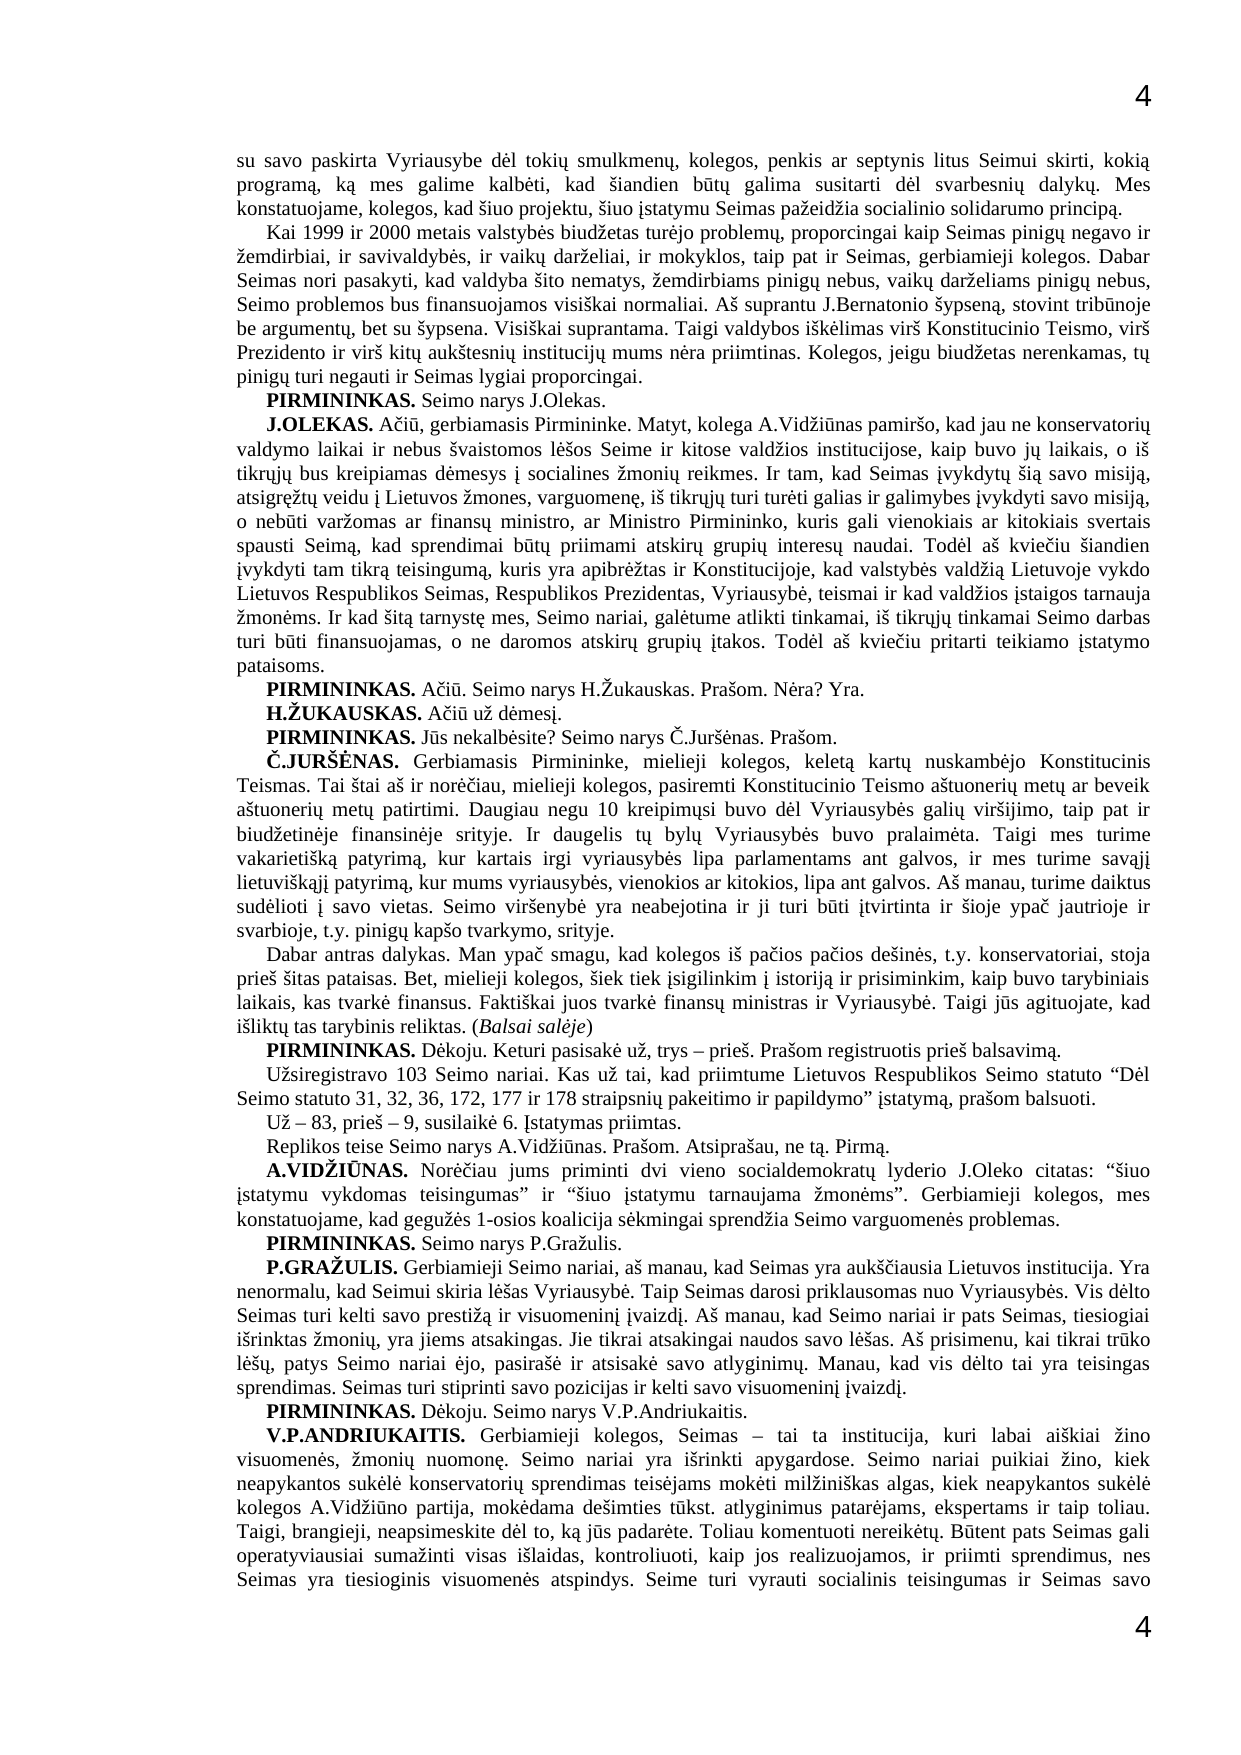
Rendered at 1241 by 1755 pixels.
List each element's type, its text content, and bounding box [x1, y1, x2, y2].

text PIRMININKAS. Ačiū. Seimo narys H.Žukauskas. Prašom. Nėra? Yra. [236, 677, 1152, 701]
text Užsiregistravo 103 Seimo nariai. Kas už tai, kad priimtume Lietuvos Respublikos Seimo statuto “Dėl Seimo statuto 31, 32, 36, 172, 177 ir 178 straipsnių pakeitimo ir papildymo” įstatymą, prašom balsuoti. [236, 1062, 1152, 1110]
text PIRMININKAS. Seimo narys J.Olekas. [236, 388, 1152, 412]
text Č.JURŠĖNAS. Gerbiamasis Pirmininke, mielieji kolegos, keletą kartų nuskambėjo Konstitucinis Teismas. Tai štai aš ir norėčiau, mielieji kolegos, pasiremti Konstitucinio Teismo aštuonerių metų ar beveik aštuonerių metų patirtimi. Daugiau negu 10 kreipimųsi buvo dėl Vyriausybės galių viršijimo, taip pat ir biudžetinėje finansinėje srityje. Ir daugelis tų bylų Vyriausybės buvo pralaimėta. Taigi mes turime vakarietišką patyrimą, kur kartais irgi vyriausybės lipa parlamentams ant galvos, ir mes turime savąjį lietuviškąjį patyrimą, kur mums vyriausybės, vienokios ar kitokios, lipa ant galvos. Aš manau, turime daiktus sudėlioti į savo vietas. Seimo viršenybė yra neabejotina ir ji turi būti įtvirtinta ir šioje ypač jautrioje ir svarbioje, t.y. pinigų kapšo tvarkymo, srityje. [236, 749, 1152, 942]
text Už – 83, prieš – 9, susilaikė 6. Įstatymas priimtas. [236, 1110, 1152, 1134]
text P.GRAŽULIS. Gerbiamieji Seimo nariai, aš manau, kad Seimas yra aukščiausia Lietuvos institucija. Yra nenormalu, kad Seimui skiria lėšas Vyriausybė. Taip Seimas darosi priklausomas nuo Vyriausybės. Vis dėlto Seimas turi kelti savo prestižą ir visuomeninį įvaizdį. Aš manau, kad Seimo nariai ir pats Seimas, tiesiogiai išrinktas žmonių, yra jiems atsakingas. Jie tikrai atsakingai naudos savo lėšas. Aš prisimenu, kai tikrai trūko lėšų, patys Seimo nariai ėjo, pasirašė ir atsisakė savo atlyginimų. Manau, kad vis dėlto tai yra teisingas sprendimas. Seimas turi stiprinti savo pozicijas ir kelti savo visuomeninį įvaizdį. [236, 1254, 1152, 1399]
text H.ŽUKAUSKAS. Ačiū už dėmesį. [236, 701, 1152, 725]
text PIRMININKAS. Seimo narys P.Gražulis. [236, 1231, 1152, 1254]
text PIRMININKAS. Dėkoju. Seimo narys V.P.Andriukaitis. [236, 1399, 1152, 1423]
text J.OLEKAS. Ačiū, gerbiamasis Pirmininke. Matyt, kolega A.Vidžiūnas pamiršo, kad jau ne konservatorių valdymo laikai ir nebus švaistomos lėšos Seime ir kitose valdžios institucijose, kaip buvo jų laikais, o iš tikrųjų bus kreipiamas dėmesys į socialines žmonių reikmes. Ir tam, kad Seimas įvykdytų šią savo misiją, atsigręžtų veidu į Lietuvos žmones, varguomenę, iš tikrųjų turi turėti galias ir galimybes įvykdyti savo misiją, o nebūti varžomas ar finansų ministro, ar Ministro Pirmininko, kuris gali vienokiais ar kitokiais svertais spausti Seimą, kad sprendimai būtų priimami atskirų grupių interesų naudai. Todėl aš kviečiu šiandien įvykdyti tam tikrą teisingumą, kuris yra apibrėžtas ir Konstitucijoje, kad valstybės valdžią Lietuvoje vykdo Lietuvos Respublikos Seimas, Respublikos Prezidentas, Vyriausybė, teismai ir kad valdžios įstaigos tarnauja žmonėms. Ir kad šitą tarnystę mes, Seimo nariai, galėtume atlikti tinkamai, iš tikrųjų tinkamai Seimo darbas turi būti finansuojamas, o ne daromos atskirų grupių įtakos. Todėl aš kviečiu pritarti teikiamo įstatymo pataisoms. [236, 412, 1152, 677]
text V.P.ANDRIUKAITIS. Gerbiamieji kolegos, Seimas – tai ta institucija, kuri labai aiškiai žino visuomenės, žmonių nuomonę. Seimo nariai yra išrinkti apygardose. Seimo nariai puikiai žino, kiek neapykantos sukėlė konservatorių sprendimas teisėjams mokėti milžiniškas algas, kiek neapykantos sukėlė kolegos A.Vidžiūno partija, mokėdama dešimties tūkst. atlyginimus patarėjams, ekspertams ir taip toliau. Taigi, brangieji, neapsimeskite dėl to, ką jūs padarėte. Toliau komentuoti nereikėtų. Būtent pats Seimas gali operatyviausiai sumažinti visas išlaidas, kontroliuoti, kaip jos realizuojamos, ir priimti sprendimus, nes Seimas yra tiesioginis visuomenės atspindys. Seime turi vyrauti socialinis teisingumas ir Seimas savo [236, 1423, 1152, 1591]
text Kai 1999 ir 2000 metais valstybės biudžetas turėjo problemų, proporcingai kaip Seimas pinigų negavo ir žemdirbiai, ir savivaldybės, ir vaikų darželiai, ir mokyklos, taip pat ir Seimas, gerbiamieji kolegos. Dabar Seimas nori pasakyti, kad valdyba šito nematys, žemdirbiams pinigų nebus, vaikų darželiams pinigų nebus, Seimo problemos bus finansuojamos visiškai normaliai. Aš suprantu J.Bernatonio šypseną, stovint tribūnoje be argumentų, bet su šypsena. Visiškai suprantama. Taigi valdybos iškėlimas virš Konstitucinio Teismo, virš Prezidento ir virš kitų aukštesnių institucijų mums nėra priimtinas. Kolegos, jeigu biudžetas nerenkamas, tų pinigų turi negauti ir Seimas lygiai proporcingai. [236, 220, 1152, 388]
text su savo paskirta Vyriausybe dėl tokių smulkmenų, kolegos, penkis ar septynis litus Seimui skirti, kokią programą, ką mes galime kalbėti, kad šiandien būtų galima susitarti dėl svarbesnių dalykų. Mes konstatuojame, kolegos, kad šiuo projektu, šiuo įstatymu Seimas pažeidžia socialinio solidarumo principą. [236, 148, 1152, 220]
text Dabar antras dalykas. Man ypač smagu, kad kolegos iš pačios pačios dešinės, t.y. konservatoriai, stoja prieš šitas pataisas. Bet, mielieji kolegos, šiek tiek įsigilinkim į istoriją ir prisiminkim, kaip buvo tarybiniais laikais, kas tvarkė finansus. Faktiškai juos tvarkė finansų ministras ir Vyriausybė. Taigi jūs agituojate, kad išliktų tas tarybinis reliktas. (Balsai salėje) [236, 942, 1152, 1038]
text A.VIDŽIŪNAS. Norėčiau jums priminti dvi vieno socialdemokratų lyderio J.Oleko citatas: “šiuo įstatymu vykdomas teisingumas” ir “šiuo įstatymu tarnaujama žmonėms”. Gerbiamieji kolegos, mes konstatuojame, kad gegužės 1-osios koalicija sėkmingai sprendžia Seimo varguomenės problemas. [236, 1158, 1152, 1231]
text PIRMININKAS. Jūs nekalbėsite? Seimo narys Č.Juršėnas. Prašom. [236, 725, 1152, 749]
text PIRMININKAS. Dėkoju. Keturi pasisakė už, trys – prieš. Prašom registruotis prieš balsavimą. [236, 1038, 1152, 1062]
text Replikos teise Seimo narys A.Vidžiūnas. Prašom. Atsiprašau, ne tą. Pirmą. [236, 1134, 1152, 1158]
